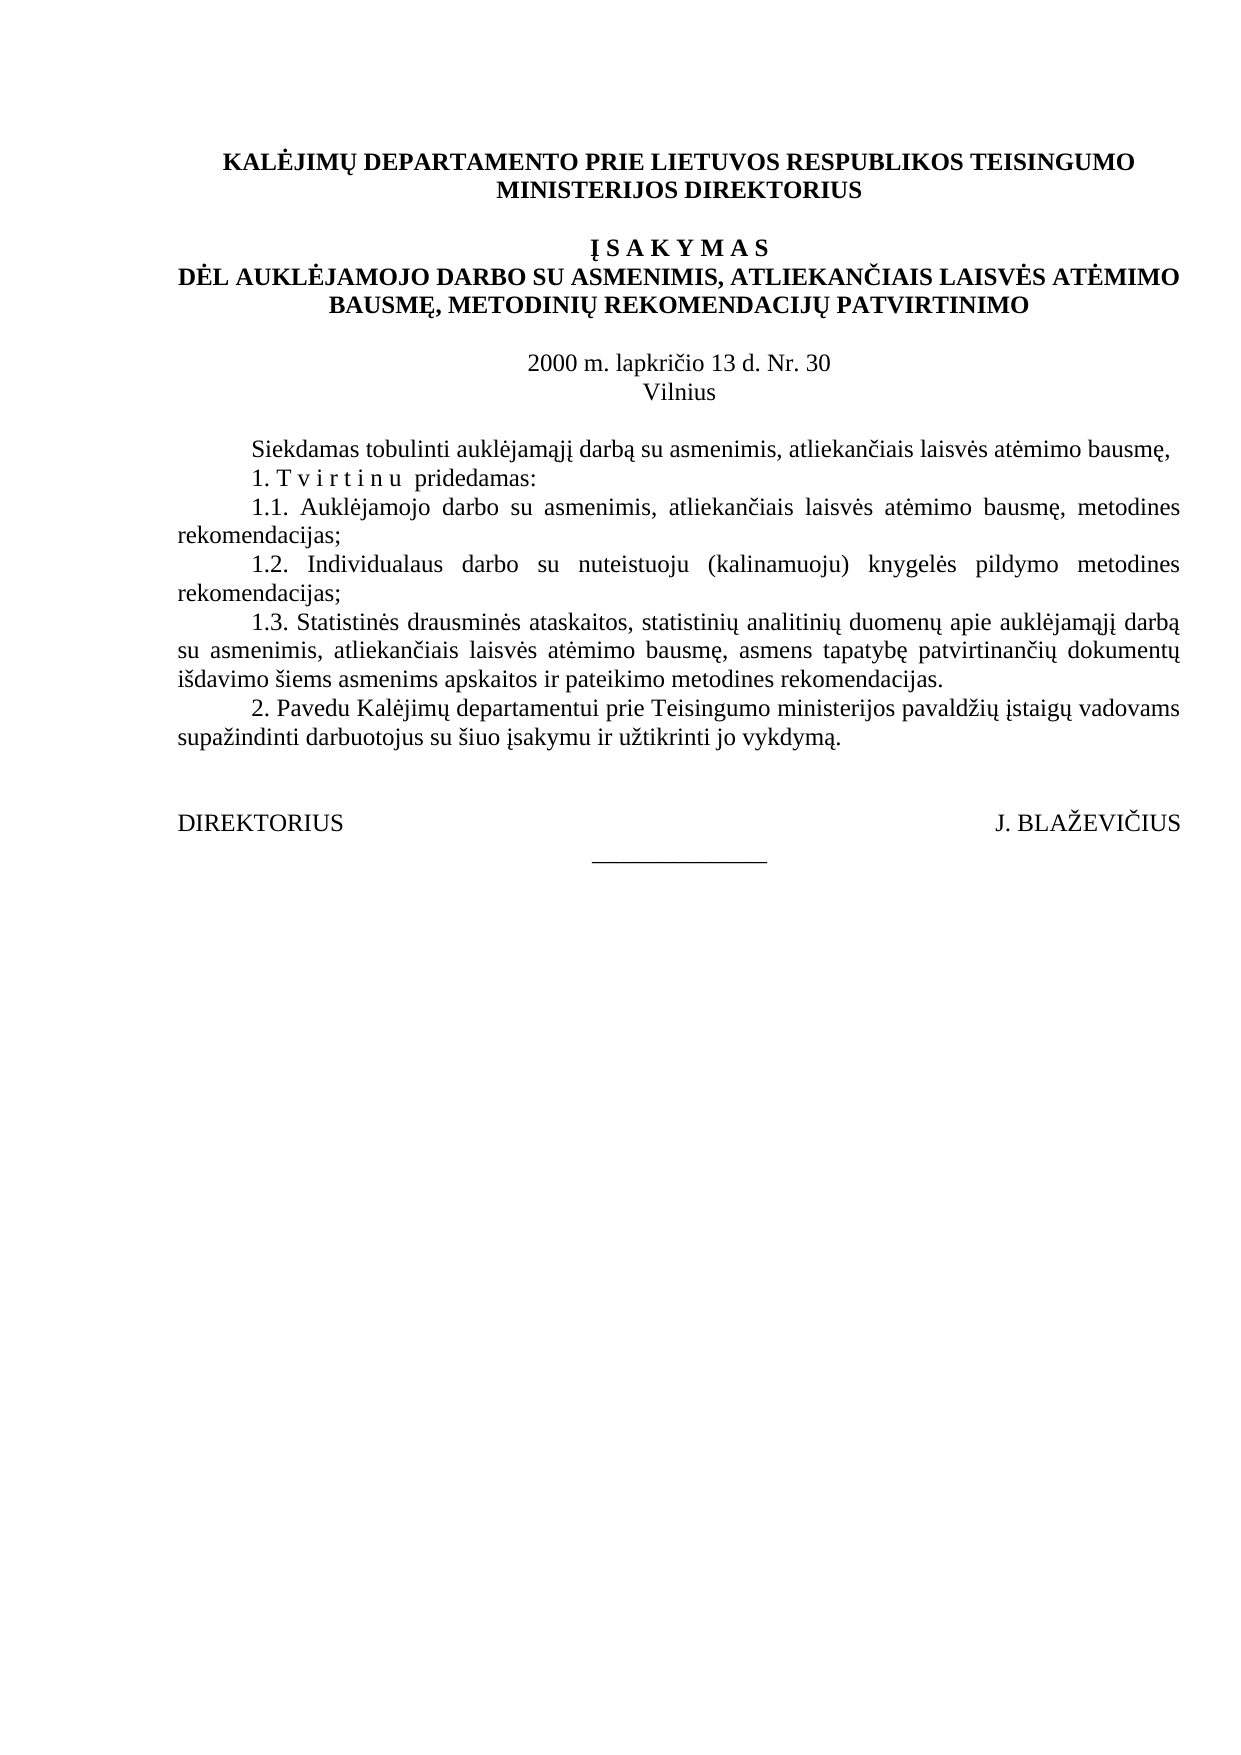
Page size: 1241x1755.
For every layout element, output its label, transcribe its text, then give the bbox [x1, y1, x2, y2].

text DĖL AUKLĖJAMOJO DARBO SU ASMENIMIS, ATLIEKANČIAIS LAISVĖS ATĖMIMO BAUSMĘ, METODINIŲ REKOMENDACIJŲ PATVIRTINIMO [177, 262, 1181, 319]
text 1.2. Individualaus darbo su nuteistuoju (kalinamuoju) knygelės pildymo metodines rekomendacijas; [177, 549, 1181, 607]
text Direktorius J. Blaževičius [177, 808, 1181, 837]
text 1. Tvirtinu pridedamas: [177, 463, 1181, 492]
text 2000 m. lapkričio 13 d. Nr. 30 [177, 348, 1181, 377]
text ______________ [177, 837, 1181, 866]
text Į S A K Y M A S [177, 233, 1181, 262]
text KALĖJIMŲ DEPARTAMENTO PRIE LIETUVOS RESPUBLIKOS TEISINGUMO MINISTERIJOS DIREKTORIUS [177, 147, 1181, 204]
text 1.1. Auklėjamojo darbo su asmenimis, atliekančiais laisvės atėmimo bausmę, metodines rekomendacijas; [177, 492, 1181, 549]
text Vilnius [177, 377, 1181, 406]
text Siekdamas tobulinti auklėjamąjį darbą su asmenimis, atliekančiais laisvės atėmimo bausmę, [177, 434, 1181, 463]
text 1.3. Statistinės drausminės ataskaitos, statistinių analitinių duomenų apie auklėjamąjį darbą su asmenimis, atliekančiais laisvės atėmimo bausmę, asmens tapatybę patvirtinančių dokumentų išdavimo šiems asmenims apskaitos ir pateikimo metodines rekomendacijas. [177, 607, 1181, 693]
text 2. Pavedu Kalėjimų departamentui prie Teisingumo ministerijos pavaldžių įstaigų vadovams supažindinti darbuotojus su šiuo įsakymu ir užtikrinti jo vykdymą. [177, 693, 1181, 751]
